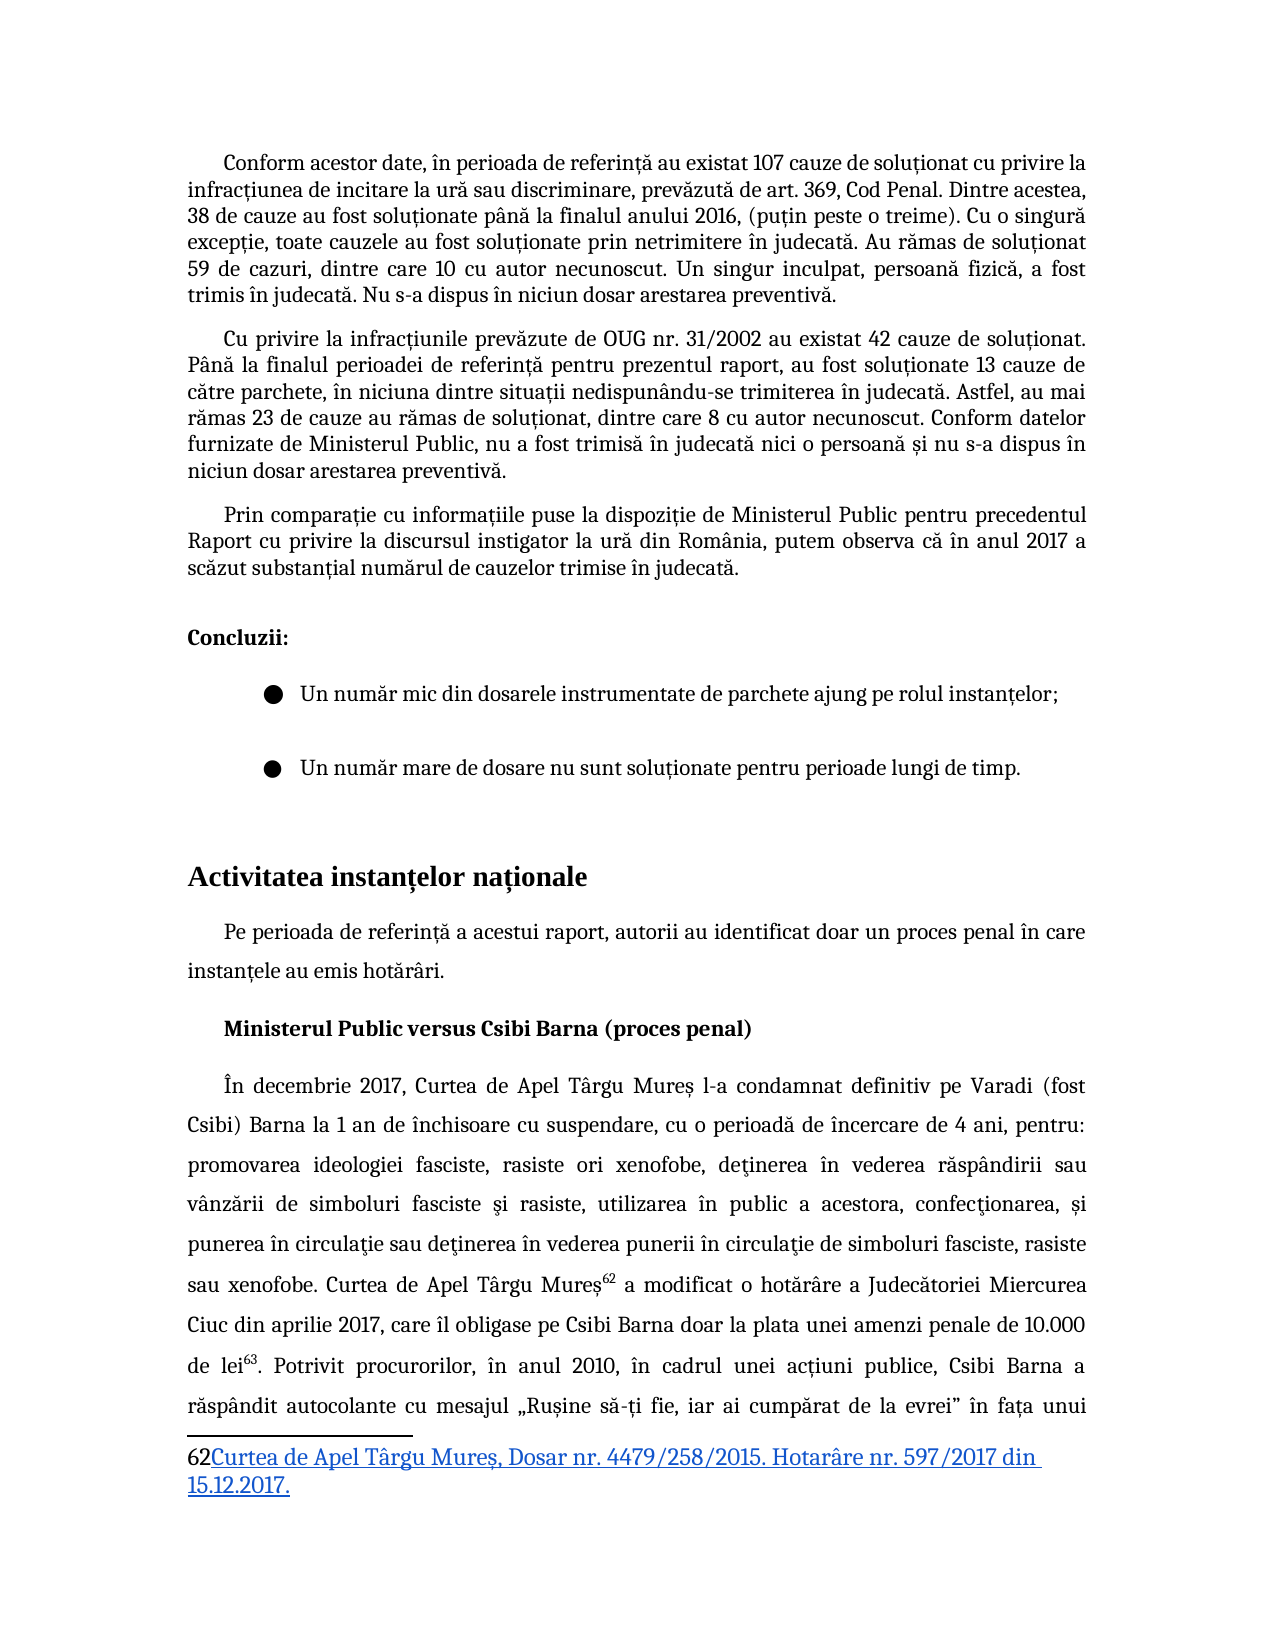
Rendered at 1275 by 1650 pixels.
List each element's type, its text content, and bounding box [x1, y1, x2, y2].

text Concluzii: [187, 625, 1087, 651]
text Ministerul Public versus Csibi Barna (proces penal) [187, 1015, 1087, 1042]
text Pe perioada de referință a acestui raport, autorii au identificat doar un proces penal în care instanțele au emis hotărâri. [187, 919, 1087, 984]
subtitle Activitatea instanțelor naționale [187, 859, 1087, 892]
text Curtea de Apel Târgu Mureș, Dosar nr. 4479/258/2015. Hotarâre nr. 597/2017 din 15.12.2017. [187, 1442, 1087, 1500]
text Cu privire la infracțiunile prevăzute de OUG nr. 31/2002 au existat 42 cauze de soluționat. Până la finalul perioadei de referință pentru prezentul raport, au fost soluționate 13 cauze de către parchete, în niciuna dintre situații nedispunându-se trimiterea în judecată. Astfel, au mai rămas 23 de cauze au rămas de soluționat, dintre care 8 cu autor necunoscut. Conform datelor furnizate de Ministerul Public, nu a fost trimisă în judecată nici o persoană și nu s-a dispus în niciun dosar arestarea preventivă. [187, 326, 1087, 484]
text În decembrie 2017, Curtea de Apel Târgu Mureș l-a condamnat definitiv pe Varadi (fost Csibi) Barna la 1 an de închisoare cu suspendare, cu o perioadă de încercare de 4 ani, pentru: promovarea ideologiei fasciste, rasiste ori xenofobe, deţinerea în vederea răspândirii sau vânzării de simboluri fasciste şi rasiste, utilizarea în public a acestora, confecţionarea, și punerea în circulaţie sau deţinerea în vederea punerii în circulaţie de simboluri fasciste, rasiste sau xenofobe. Curtea de Apel Târgu Mureș a modificat o hotărâre a Judecătoriei Miercurea Ciuc din aprilie 2017, care îl obligase pe Csibi Barna doar la plata unei amenzi penale de 10.000 de lei. Potrivit procurorilor, în anul 2010, în cadrul unei acțiuni publice, Csibi Barna a răspândit autocolante cu mesajul „Rușine să‑ți fie, iar ai cumpărat de la evrei” în fața unui [187, 1072, 1087, 1419]
text Prin comparație cu informațiile puse la dispoziție de Ministerul Public pentru precedentul Raport cu privire la discursul instigator la ură din România, putem observa că în anul 2017 a scăzut substanțial numărul de cauzelor trimise în judecată. [187, 502, 1087, 581]
list Un număr mare de dosare nu sunt soluționate pentru perioade lungi de timp. [262, 741, 1087, 788]
text Conform acestor date, în perioada de referință au existat 107 cauze de soluționat cu privire la infracțiunea de incitare la ură sau discriminare, prevăzută de art. 369, Cod Penal. Dintre acestea, 38 de cauze au fost soluționate până la finalul anului 2016, (puțin peste o treime). Cu o singură excepție, toate cauzele au fost soluționate prin netrimitere în judecată. Au rămas de soluționat 59 de cazuri, dintre care 10 cu autor necunoscut. Un singur inculpat, persoană fizică, a fost trimis în judecată. Nu s-a dispus în niciun dosar arestarea preventivă. [187, 150, 1087, 308]
list Un număr mic din dosarele instrumentate de parchete ajung pe rolul instanțelor; [262, 664, 1087, 716]
